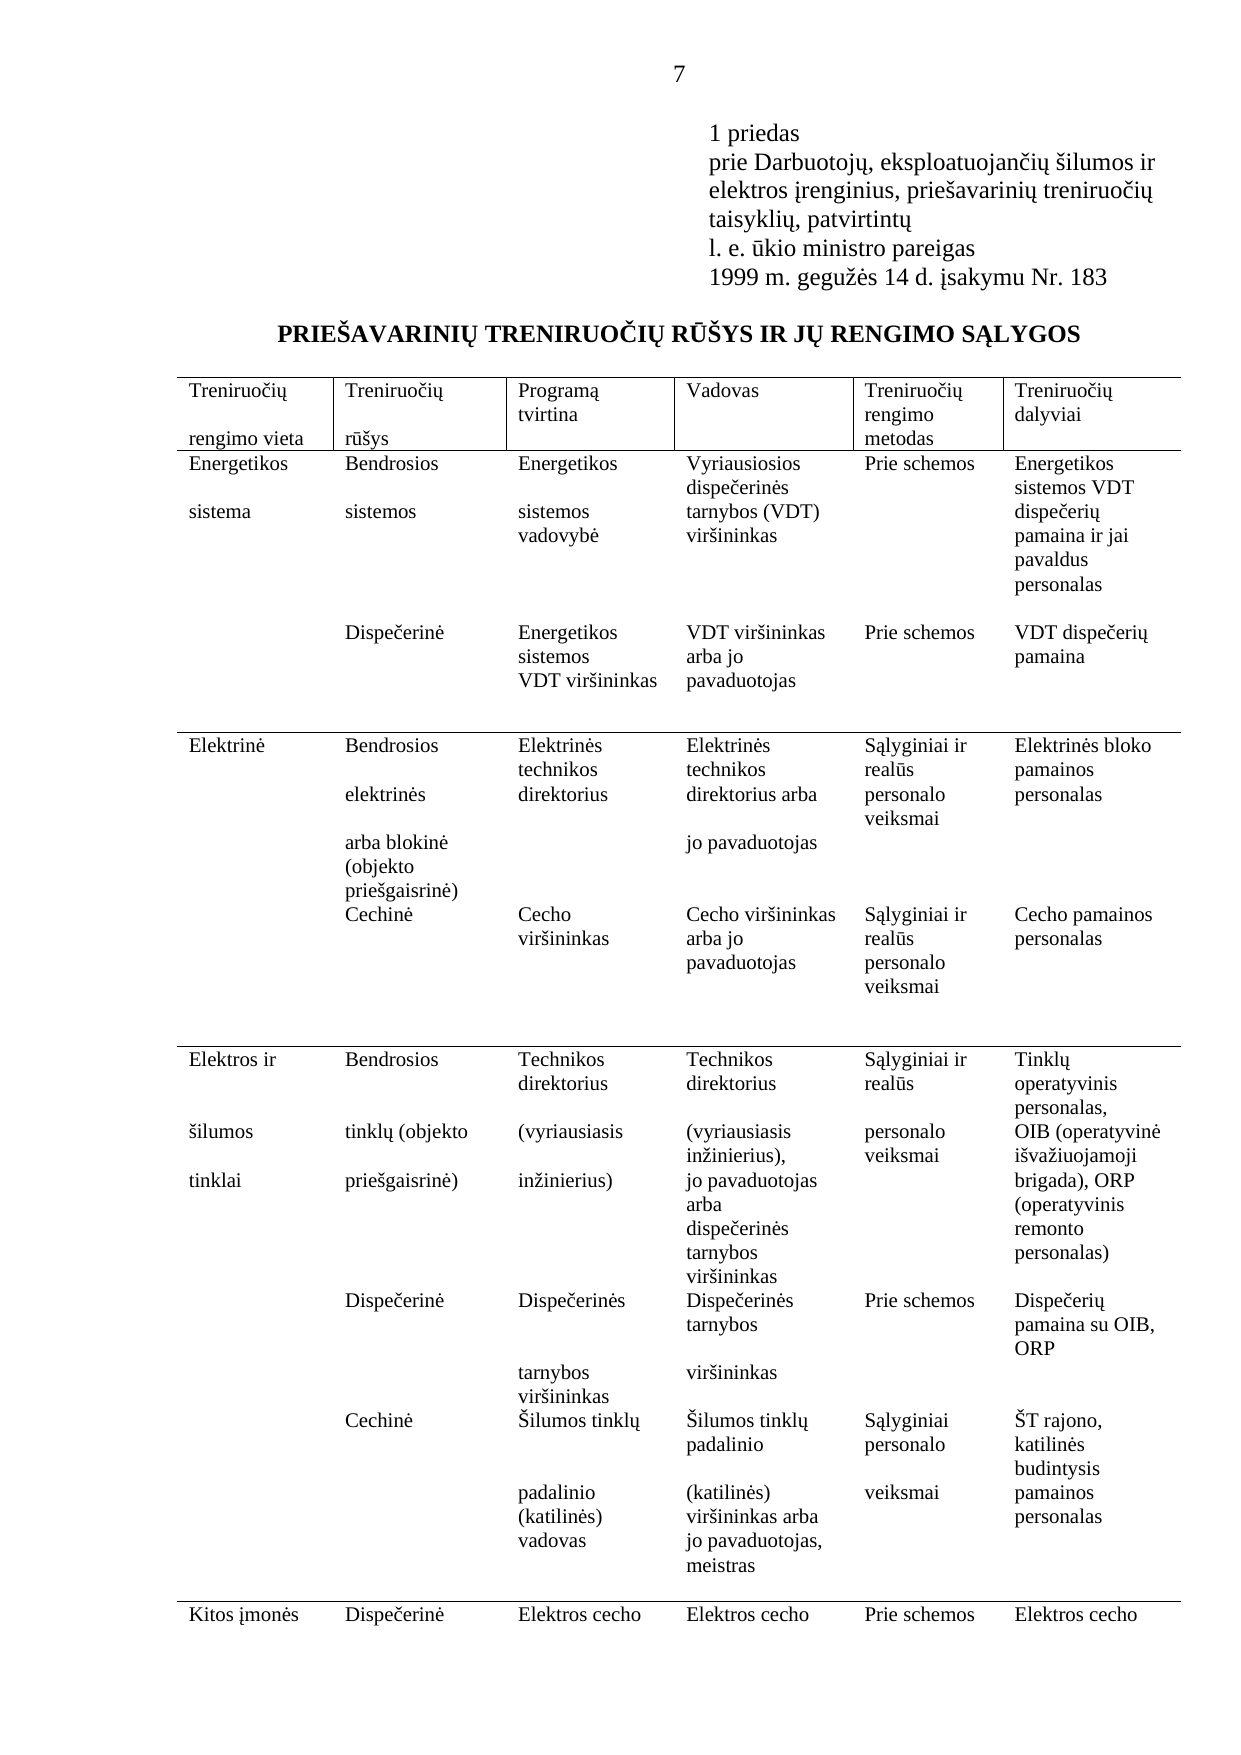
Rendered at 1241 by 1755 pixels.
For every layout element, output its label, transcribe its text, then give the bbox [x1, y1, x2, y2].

table_cell [507, 1216, 675, 1264]
table_cell Energetikos [507, 451, 675, 499]
table_cell viršininkas [675, 1264, 853, 1288]
table_cell Šilumos tinklų [507, 1408, 675, 1480]
table_cell [334, 1480, 507, 1528]
table_cell [853, 1022, 1003, 1046]
table_cell [853, 878, 1003, 902]
table_cell arba blokinė [334, 830, 507, 854]
table_cell [177, 781, 333, 829]
table_cell [853, 668, 1003, 708]
table_cell [334, 950, 507, 998]
table_cell [1003, 668, 1181, 708]
table_cell Dispečerių pamaina su OIB, ORP [1003, 1288, 1181, 1360]
table_cell Bendrosios [334, 733, 507, 781]
table_cell Energetikos [177, 451, 333, 499]
table_cell jo pavaduotojas arba [675, 1168, 853, 1216]
table_cell Dispečerinės tarnybos [675, 1288, 853, 1360]
table_cell [507, 1577, 675, 1601]
table_cell rengimo vieta [177, 426, 333, 450]
table_cell [675, 708, 853, 732]
table_cell Sąlyginiai ir realūs [853, 902, 1003, 950]
table_cell VDT viršininkas arba jo [675, 620, 853, 668]
table_cell sistema [177, 499, 333, 596]
table_cell Elektrinės technikos [507, 733, 675, 781]
table_cell [1003, 878, 1181, 902]
table_cell [675, 1022, 853, 1046]
table_cell elektrinės [334, 781, 507, 829]
table_header Treniruočių dalyviai [1004, 378, 1181, 426]
table_cell sistemos vadovybė [507, 499, 675, 596]
table_cell [334, 1264, 507, 1288]
table_cell Elektrinės technikos [675, 733, 853, 781]
table_cell Elektros ir [177, 1047, 333, 1119]
table_cell Technikos direktorius [507, 1047, 675, 1119]
table_cell [177, 668, 333, 708]
table_cell tinklų (objekto [334, 1119, 507, 1167]
table_cell [507, 878, 675, 902]
table_cell Elektros cecho [1003, 1602, 1181, 1626]
table_cell [675, 998, 853, 1022]
table_cell Cechinė [334, 902, 507, 950]
table_cell Elektros cecho [507, 1602, 675, 1626]
table_cell [177, 854, 333, 878]
table_cell vadovas [507, 1529, 675, 1577]
table_cell [1003, 596, 1181, 619]
table_cell [177, 1022, 333, 1046]
table_cell [177, 1529, 333, 1577]
table_cell Sąlyginiai personalo [853, 1408, 1003, 1480]
table_cell [675, 1577, 853, 1601]
table_cell [1003, 950, 1181, 998]
table_cell [507, 950, 675, 998]
table_cell Šilumos tinklų padalinio [675, 1408, 853, 1480]
table_cell [507, 596, 675, 619]
table_cell Cechinė [334, 1408, 507, 1480]
table_cell [334, 1022, 507, 1046]
table_cell [1003, 708, 1181, 732]
table_cell sistemos [334, 499, 507, 596]
table_cell [177, 902, 333, 950]
table_cell [853, 1360, 1003, 1408]
table_cell Vyriausiosios dispečerinės [675, 451, 853, 499]
table_cell Prie schemos [853, 1602, 1003, 1626]
table_cell [177, 596, 333, 619]
table_header Vadovas [675, 378, 853, 426]
table_cell Dispečerinė [334, 1602, 507, 1626]
table_cell rūšys [334, 426, 506, 450]
table_cell brigada), ORP (operatyvinis [1003, 1168, 1181, 1216]
table_cell Energetikos sistemos [507, 620, 675, 668]
table_cell jo pavaduotojas [675, 830, 853, 854]
table_cell [853, 499, 1003, 596]
table_cell [177, 1264, 333, 1288]
table_cell [1003, 1360, 1181, 1408]
table_cell [1004, 426, 1181, 450]
table_cell [177, 830, 333, 854]
table_cell [334, 668, 507, 708]
table_cell [177, 998, 333, 1022]
table_cell [177, 1480, 333, 1528]
table_cell [507, 854, 675, 878]
table_cell metodas [854, 426, 1003, 450]
table_cell [853, 1168, 1003, 1216]
table_cell [334, 1577, 507, 1601]
table_cell Cecho viršininkas [507, 902, 675, 950]
table_cell [1003, 998, 1181, 1022]
table_cell priešgaisrinė) [334, 1168, 507, 1216]
table_cell padalinio (katilinės) [507, 1480, 675, 1528]
table_cell [177, 1408, 333, 1480]
table_cell [853, 708, 1003, 732]
table_cell Prie schemos [853, 620, 1003, 668]
table_cell [334, 1216, 507, 1264]
table_cell Energetikos sistemos VDT [1003, 451, 1181, 499]
table_cell tarnybos (VDT) viršininkas [675, 499, 853, 596]
table_cell [177, 708, 333, 732]
table_header Treniruočių rengimo [854, 378, 1003, 426]
table_cell [177, 878, 333, 902]
text elektros įrenginius, priešavarinių treniruočių [177, 176, 1181, 204]
table_cell OIB (operatyvinė išvažiuojamoji [1003, 1119, 1181, 1167]
table_cell pamainos personalas [1003, 1480, 1181, 1528]
table_cell personalo veiksmai [853, 1119, 1003, 1167]
table_cell šilumos [177, 1119, 333, 1167]
text prie Darbuotojų, eksploatuojančių šilumos ir [177, 147, 1181, 176]
table_cell [177, 1360, 333, 1408]
table_cell [1003, 1022, 1181, 1046]
table_cell (vyriausiasis inžinierius), [675, 1119, 853, 1167]
table_cell pavaduotojas [675, 668, 853, 708]
table_cell viršininkas [675, 1360, 853, 1408]
table_cell [177, 1577, 333, 1601]
text 1 priedas [177, 118, 1181, 147]
table_cell [853, 1529, 1003, 1577]
table_cell [675, 878, 853, 902]
table_cell personalo veiksmai [853, 950, 1003, 998]
table_cell [853, 998, 1003, 1022]
table_cell priešgaisrinė) [334, 878, 507, 902]
table_cell VDT dispečerių pamaina [1003, 620, 1181, 668]
table_cell [1003, 1529, 1181, 1577]
table_cell Bendrosios [334, 1047, 507, 1119]
table_cell personalas [1003, 781, 1181, 829]
table_cell [177, 1216, 333, 1264]
table_cell tarnybos viršininkas [507, 1360, 675, 1408]
table_cell veiksmai [853, 1480, 1003, 1528]
table_cell [1003, 854, 1181, 878]
table_cell [853, 830, 1003, 854]
table_cell [334, 1529, 507, 1577]
text taisyklių, patvirtintų [177, 204, 1181, 233]
table_cell [675, 854, 853, 878]
table_cell (katilinės) viršininkas arba [675, 1480, 853, 1528]
table_cell Cecho viršininkas arba jo [675, 902, 853, 950]
table_cell Prie schemos [853, 451, 1003, 499]
text l. e. ūkio ministro pareigas [177, 233, 1181, 262]
table_cell personalo veiksmai [853, 781, 1003, 829]
table_header Programą tvirtina [507, 378, 674, 426]
table_cell [334, 1360, 507, 1408]
table_cell tinklai [177, 1168, 333, 1216]
table_cell Elektrinė [177, 733, 333, 781]
table_cell Elektros cecho [675, 1602, 853, 1626]
table_cell (objekto [334, 854, 507, 878]
table_cell Sąlyginiai ir realūs [853, 733, 1003, 781]
table_cell [507, 426, 674, 450]
table_cell Bendrosios [334, 451, 507, 499]
table_cell [1003, 1264, 1181, 1288]
table_cell direktorius [507, 781, 675, 829]
text 1999 m. gegužės 14 d. įsakymu Nr. 183 [177, 262, 1181, 291]
text Priešavarinių treniruočių rūšys ir jų rengimo sąlygos [177, 319, 1181, 348]
table_cell dispečerinės tarnybos [675, 1216, 853, 1264]
table_cell Sąlyginiai ir realūs [853, 1047, 1003, 1119]
table_cell [507, 1022, 675, 1046]
table_cell [334, 708, 507, 732]
table_cell [507, 830, 675, 854]
table_cell [1003, 830, 1181, 854]
table_cell [675, 426, 853, 450]
table_cell [507, 708, 675, 732]
table_cell inžinierius) [507, 1168, 675, 1216]
table_cell [1003, 1577, 1181, 1601]
table_cell Tinklų operatyvinis personalas, [1003, 1047, 1181, 1119]
table_cell Cecho pamainos personalas [1003, 902, 1181, 950]
table_cell [853, 1264, 1003, 1288]
table_cell pavaduotojas [675, 950, 853, 998]
table_cell Elektrinės bloko pamainos [1003, 733, 1181, 781]
table_cell [334, 596, 507, 619]
table_cell Kitos įmonės [177, 1602, 333, 1626]
table_cell [853, 1216, 1003, 1264]
table_cell VDT viršininkas [507, 668, 675, 708]
table_cell remonto personalas) [1003, 1216, 1181, 1264]
table_cell Dispečerinės [507, 1288, 675, 1360]
table_header Treniruočių [334, 378, 506, 426]
table_cell dispečerių pamaina ir jai pavaldus personalas [1003, 499, 1181, 596]
table_cell [853, 596, 1003, 619]
table_cell [507, 998, 675, 1022]
table_cell Dispečerinė [334, 1288, 507, 1360]
table_cell [853, 1577, 1003, 1601]
table_cell jo pavaduotojas, meistras [675, 1529, 853, 1577]
table_cell [334, 998, 507, 1022]
table_header Treniruočių [177, 378, 333, 426]
table_cell Prie schemos [853, 1288, 1003, 1360]
table_cell Technikos direktorius [675, 1047, 853, 1119]
table_cell [177, 1288, 333, 1360]
table_cell [675, 596, 853, 619]
table_cell [507, 1264, 675, 1288]
table_cell Dispečerinė [334, 620, 507, 668]
table_cell [177, 620, 333, 668]
table_cell [177, 950, 333, 998]
table_cell ŠT rajono, katilinės budintysis [1003, 1408, 1181, 1480]
table_cell (vyriausiasis [507, 1119, 675, 1167]
table_cell direktorius arba [675, 781, 853, 829]
table_cell [853, 854, 1003, 878]
